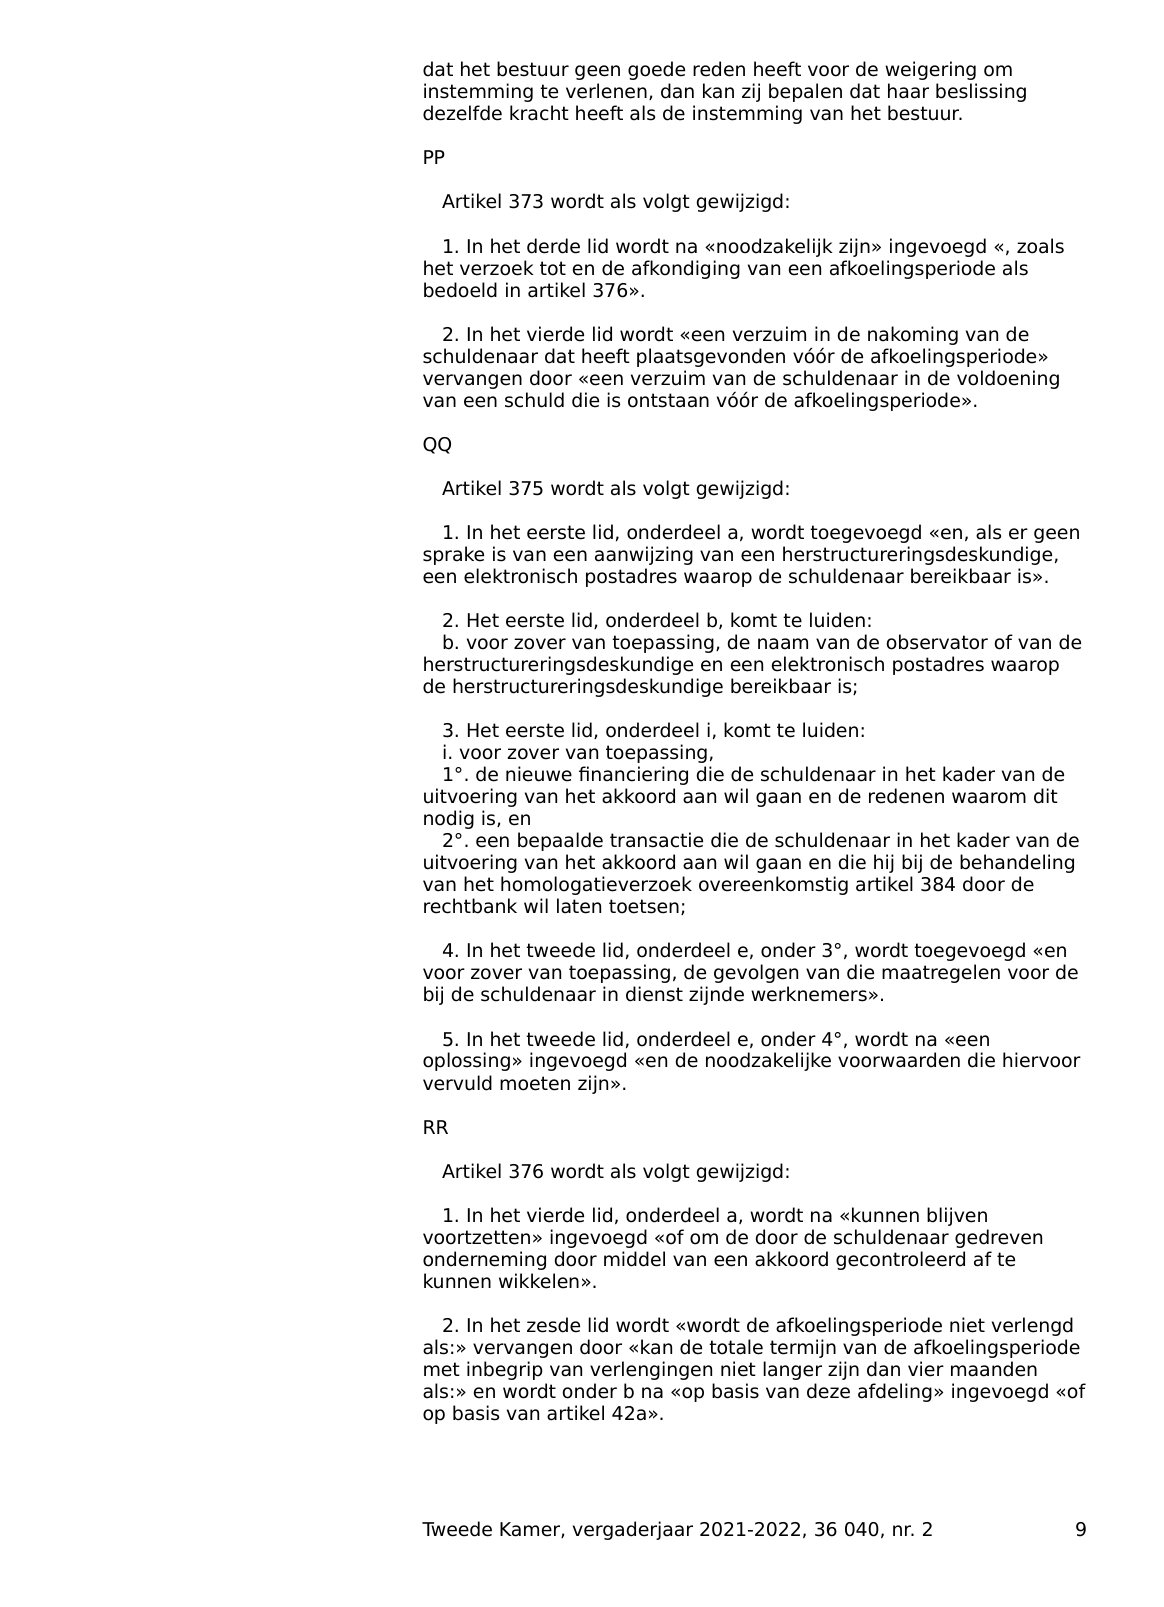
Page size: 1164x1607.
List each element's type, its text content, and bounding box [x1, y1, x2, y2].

text 2°. een bepaalde transactie die de schuldenaar in het kader van de uitvoering van het akkoord aan wil gaan en die hij bij de behandeling van het homologatieverzoek overeenkomstig artikel 384 door de rechtbank wil laten toetsen; [422, 830, 1087, 918]
text 2. In het vierde lid wordt «een verzuim in de nakoming van de schuldenaar dat heeft plaatsgevonden vóór de afkoelingsperiode» vervangen door «een verzuim van de schuldenaar in de voldoening van een schuld die is ontstaan vóór de afkoelingsperiode». [422, 324, 1087, 412]
text 1. In het derde lid wordt na «noodzakelijk zijn» ingevoegd «, zoals het verzoek tot en de afkondiging van een afkoelingsperiode als bedoeld in artikel 376». [422, 236, 1087, 301]
text 1. In het vierde lid, onderdeel a, wordt na «kunnen blijven voortzetten» ingevoegd «of om de door de schuldenaar gedreven onderneming door middel van een akkoord gecontroleerd af te kunnen wikkelen». [422, 1205, 1087, 1293]
text 1°. de nieuwe financiering die de schuldenaar in het kader van de uitvoering van het akkoord aan wil gaan en de redenen waarom dit nodig is, en [422, 764, 1087, 830]
text 5. In het tweede lid, onderdeel e, onder 4°, wordt na «een oplossing» ingevoegd «en de noodzakelijke voorwaarden die hiervoor vervuld moeten zijn». [422, 1028, 1087, 1094]
text PP [422, 147, 1087, 169]
text Artikel 376 wordt als volgt gewijzigd: [422, 1161, 1087, 1183]
text RR [422, 1117, 1087, 1138]
text Artikel 373 wordt als volgt gewijzigd: [422, 191, 1087, 213]
text dat het bestuur geen goede reden heeft voor de weigering om instemming te verlenen, dan kan zij bepalen dat haar beslissing dezelfde kracht heeft als de instemming van het bestuur. [422, 59, 1087, 125]
text 4. In het tweede lid, onderdeel e, onder 3°, wordt toegevoegd «en voor zover van toepassing, de gevolgen van die maatregelen voor de bij de schuldenaar in dienst zijnde werknemers». [422, 940, 1087, 1006]
text 2. In het zesde lid wordt «wordt de afkoelingsperiode niet verlengd als:» vervangen door «kan de totale termijn van de afkoelingsperiode met inbegrip van verlengingen niet langer zijn dan vier maanden als:» en wordt onder b na «op basis van deze afdeling» ingevoegd «of op basis van artikel 42a». [422, 1315, 1087, 1425]
text QQ [422, 434, 1087, 456]
text 3. Het eerste lid, onderdeel i, komt te luiden: [422, 720, 1087, 742]
text 1. In het eerste lid, onderdeel a, wordt toegevoegd «en, als er geen sprake is van een aanwijzing van een herstructureringsdeskundige, een elektronisch postadres waarop de schuldenaar bereikbaar is». [422, 522, 1087, 588]
text i. voor zover van toepassing, [422, 742, 1087, 764]
text b. voor zover van toepassing, de naam van de observator of van de herstructureringsdeskundige en een elektronisch postadres waarop de herstructureringsdeskundige bereikbaar is; [422, 632, 1087, 698]
text Artikel 375 wordt als volgt gewijzigd: [422, 478, 1087, 500]
text 2. Het eerste lid, onderdeel b, komt te luiden: [422, 610, 1087, 632]
